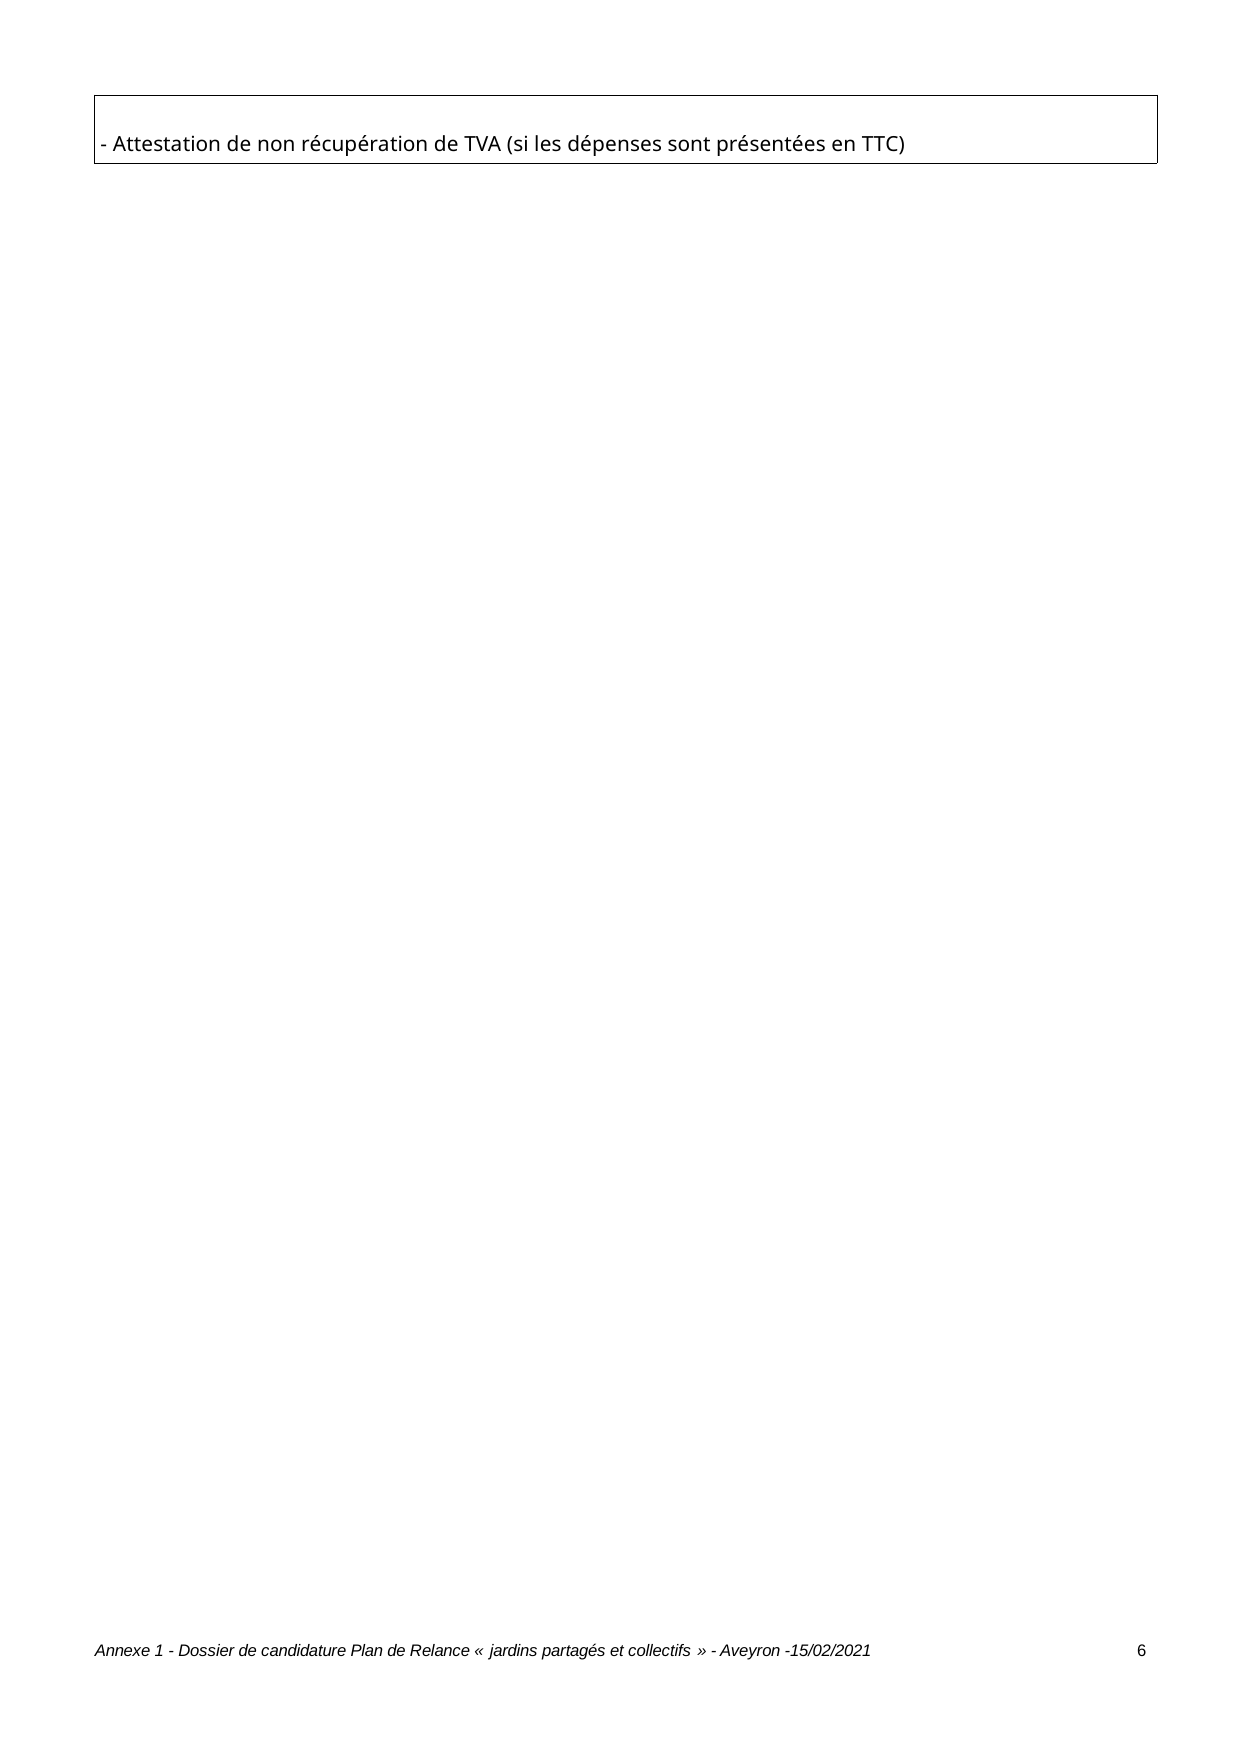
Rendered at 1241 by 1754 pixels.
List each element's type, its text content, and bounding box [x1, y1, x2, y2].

table_cell - Attestation de non récupération de TVA (si les dépenses sont présentées en TTC) [95, 96, 1157, 163]
